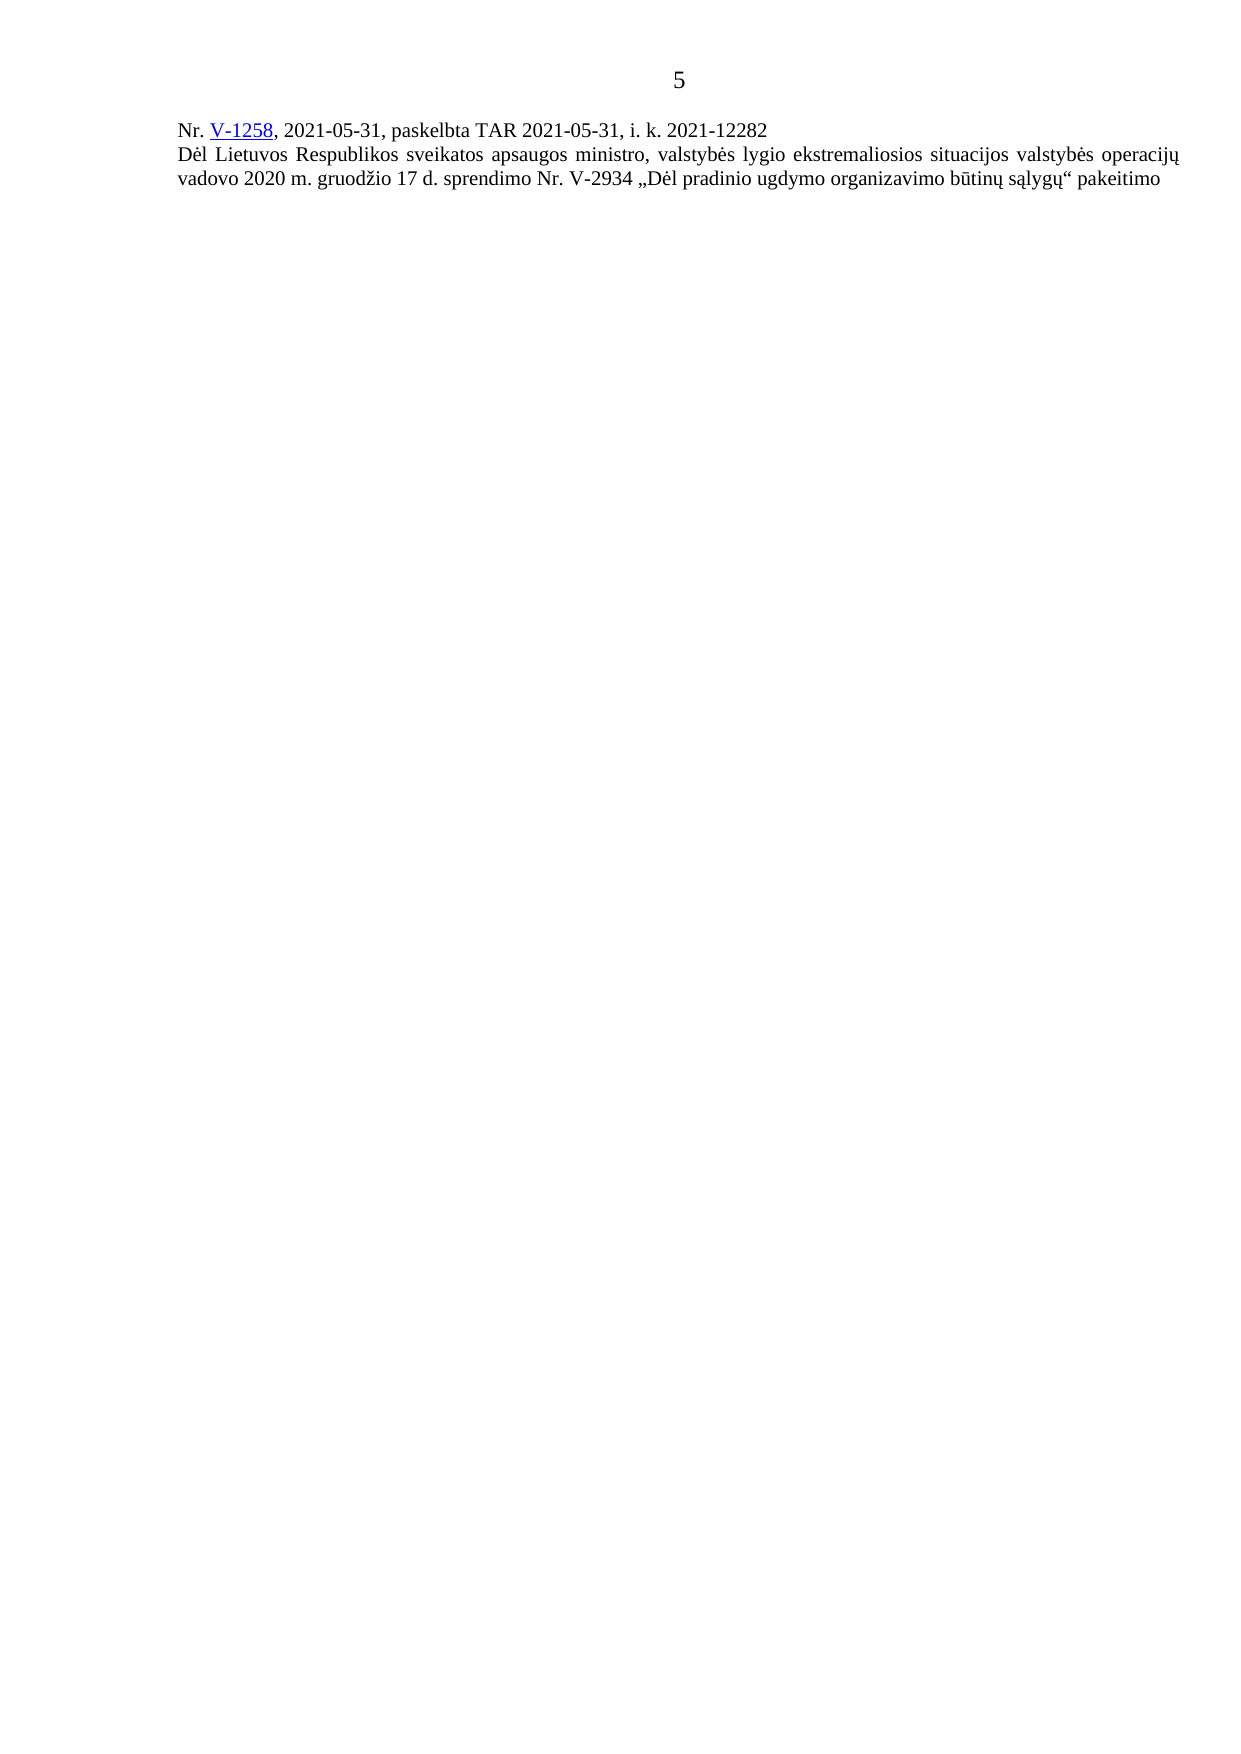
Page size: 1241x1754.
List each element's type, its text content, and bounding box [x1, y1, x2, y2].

text Dėl Lietuvos Respublikos sveikatos apsaugos ministro, valstybės lygio ekstremaliosios situacijos valstybės operacijų vadovo 2020 m. gruodžio 17 d. sprendimo Nr. V-2934 „Dėl pradinio ugdymo organizavimo būtinų sąlygų“ pakeitimo [177, 142, 1181, 190]
text Nr. V-1258, 2021-05-31, paskelbta TAR 2021-05-31, i. k. 2021-12282 [177, 118, 1181, 142]
